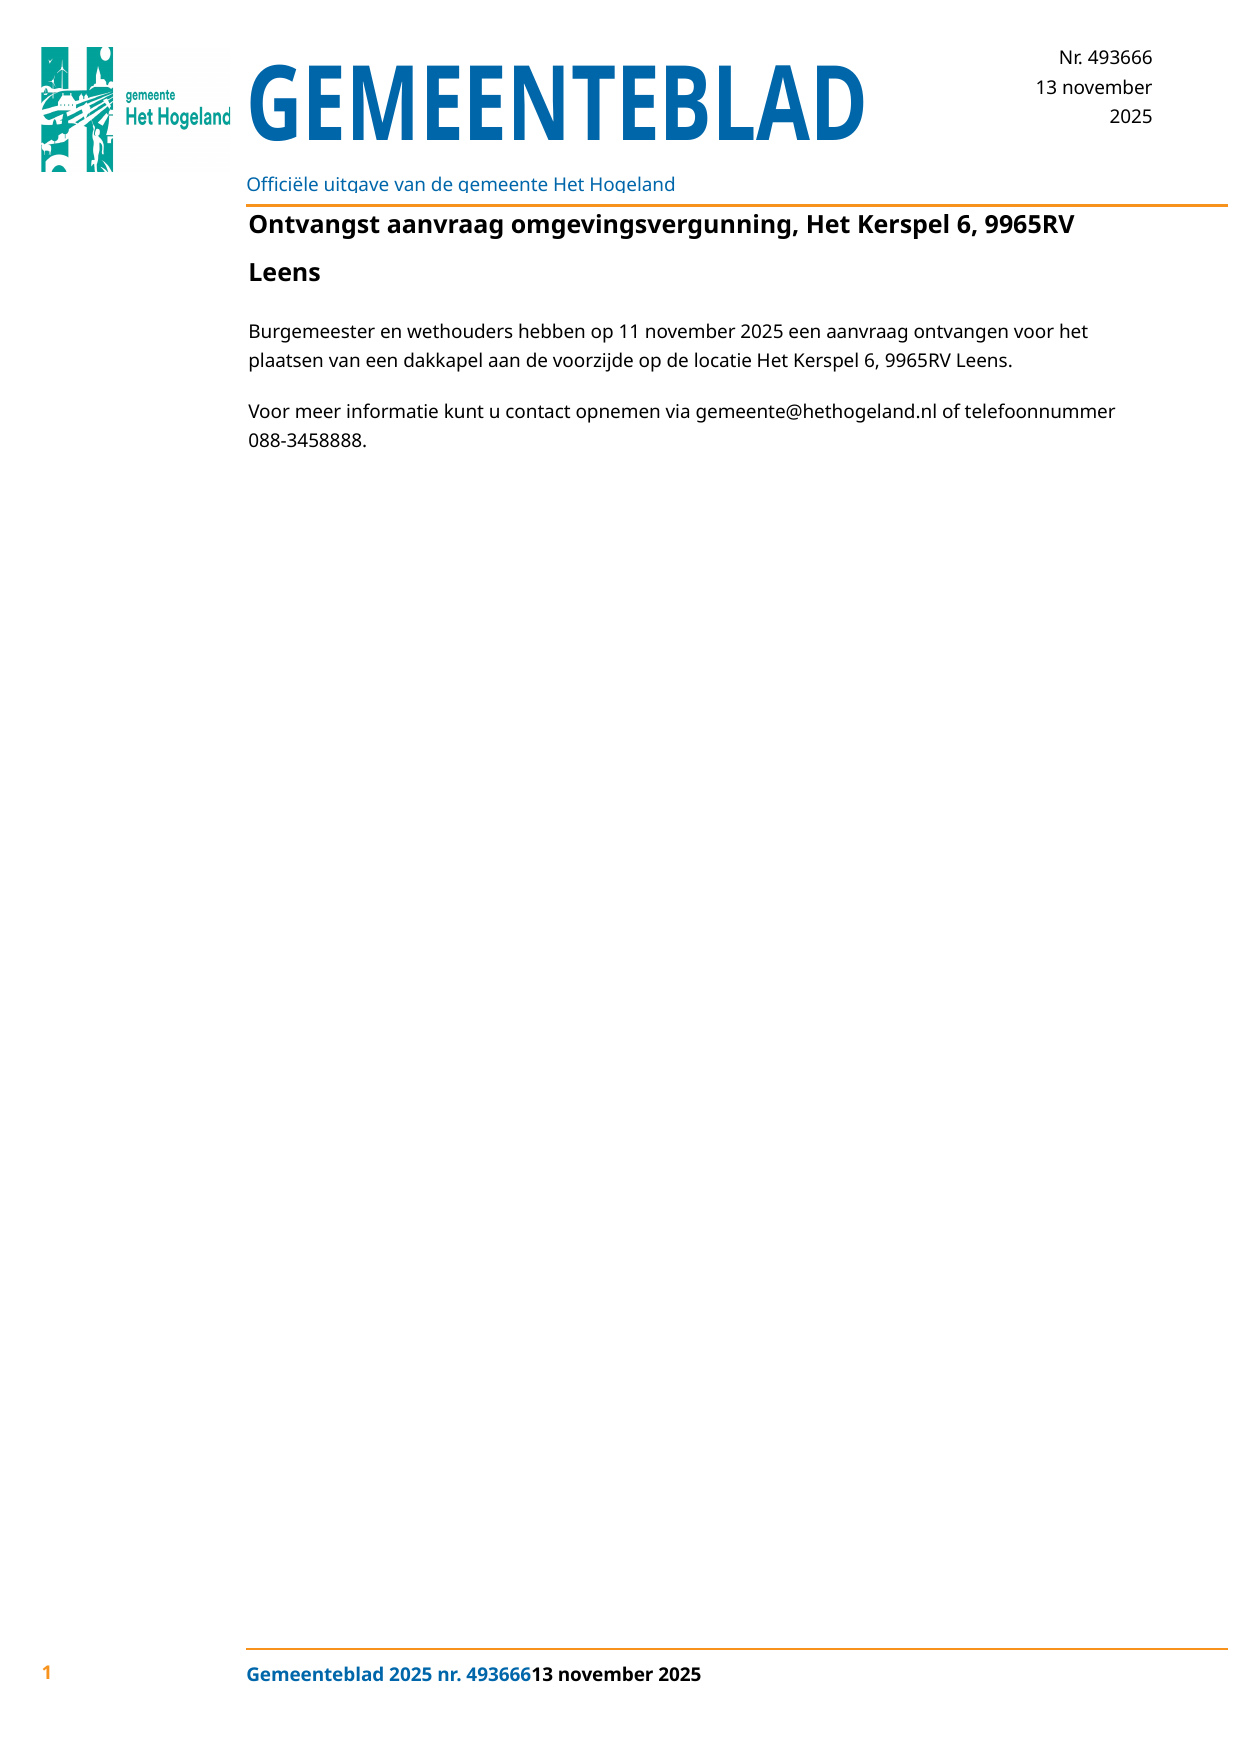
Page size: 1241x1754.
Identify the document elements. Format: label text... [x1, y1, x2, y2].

text Ontvangst aanvraag omgevingsvergunning, Het Kerspel 6, 9965RV Leens [248, 207, 1152, 288]
picture [41, 47, 231, 172]
text Burgemeester en wethouders hebben op 11 november 2025 een aanvraag ontvangen voor het plaatsen van een dakkapel aan de voorzijde op de locatie Het Kerspel 6, 9965RV Leens. [248, 318, 1152, 373]
text Voor meer informatie kunt u contact opnemen via gemeente@hethogeland.nl of telefoonnummer 088-3458888. [248, 398, 1152, 453]
